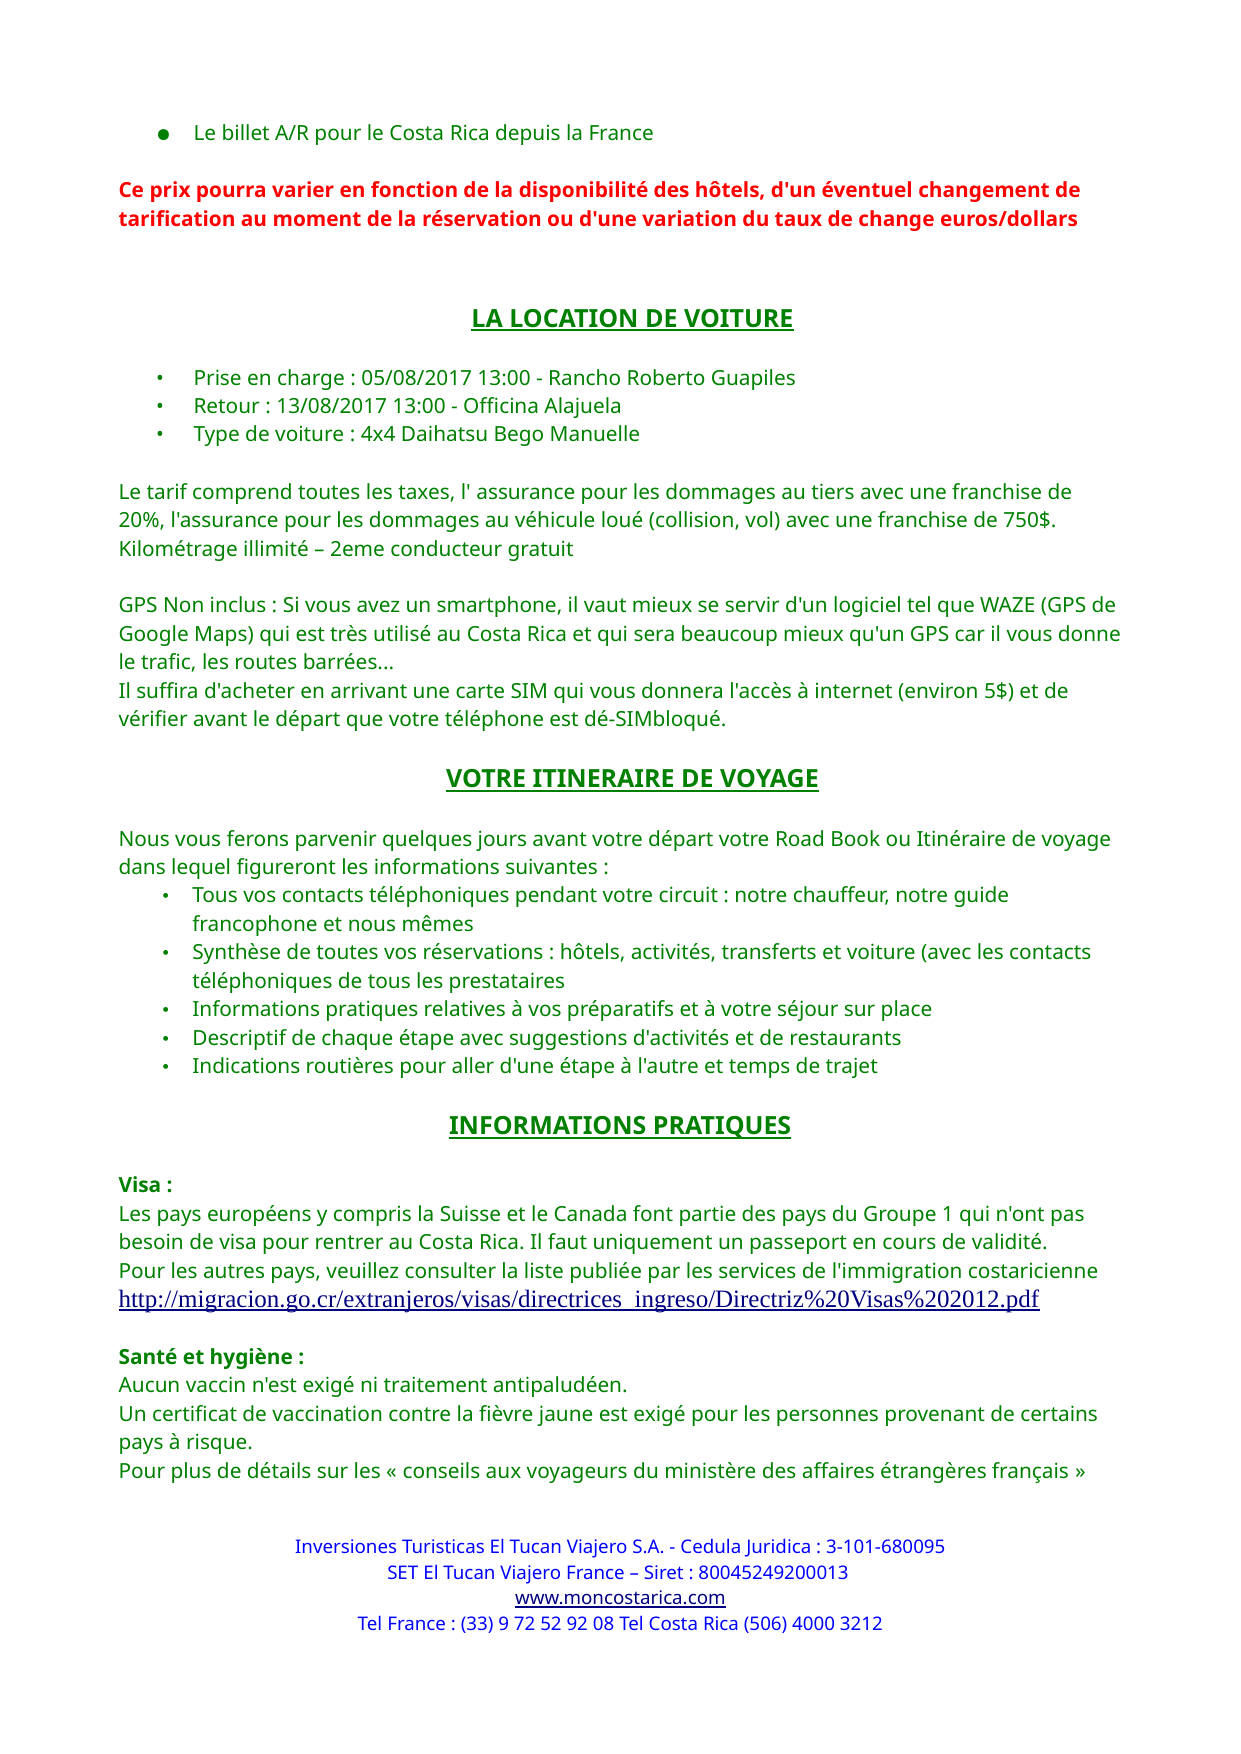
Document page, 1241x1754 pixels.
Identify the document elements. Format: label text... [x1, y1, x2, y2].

list Prise en charge : 05/08/2017 13:00 - Rancho Roberto Guapiles [156, 363, 1122, 391]
text Santé et hygiène : Aucun vaccin n'est exigé ni traitement antipaludéen. [118, 1342, 1122, 1399]
list Retour : 13/08/2017 13:00 - Officina Alajuela [156, 391, 1122, 419]
list Informations pratiques relatives à vos préparatifs et à votre séjour sur place [162, 994, 1122, 1023]
text VOTRE ITINERAIRE DE VOYAGE [118, 761, 1146, 795]
list Synthèse de toutes vos réservations : hôtels, activités, transferts et voiture (avec les contacts téléphoniques de tous les prestataires [162, 937, 1122, 994]
text Pour plus de détails sur les « conseils aux voyageurs du ministère des affaires étrangères français » [118, 1456, 1122, 1484]
text Le tarif comprend toutes les taxes, l' assurance pour les dommages au tiers avec une franchise de 20%, l'assurance pour les dommages au véhicule loué (collision, vol) avec une franchise de 750$. [118, 477, 1122, 534]
text INFORMATIONS PRATIQUES [118, 1108, 1122, 1142]
text Visa : [118, 1171, 1122, 1199]
list Indications routières pour aller d'une étape à l'autre et temps de trajet [162, 1051, 1122, 1079]
text Kilométrage illimité – 2eme conducteur gratuit [118, 534, 1122, 562]
list Type de voiture : 4x4 Daihatsu Bego Manuelle [156, 419, 1122, 448]
text Ce prix pourra varier en fonction de la disponibilité des hôtels, d'un éventuel changement de tarification au moment de la réservation ou d'une variation du taux de change euros/dollars [118, 175, 1122, 232]
text LA LOCATION DE VOITURE [118, 300, 1146, 334]
text Pour les autres pays, veuillez consulter la liste publiée par les services de l'immigration costaricienne [118, 1256, 1122, 1284]
text Un certificat de vaccination contre la fièvre jaune est exigé pour les personnes provenant de certains pays à risque. [118, 1399, 1122, 1456]
text http://migracion.go.cr/extranjeros/visas/directrices_ingreso/Directriz%20Visas%202012.pdf [118, 1284, 1122, 1314]
list Descriptif de chaque étape avec suggestions d'activités et de restaurants [162, 1023, 1122, 1051]
list Tous vos contacts téléphoniques pendant votre circuit : notre chauffeur, notre guide francophone et nous mêmes [162, 881, 1122, 937]
text GPS Non inclus : Si vous avez un smartphone, il vaut mieux se servir d'un logiciel tel que WAZE (GPS de Google Maps) qui est très utilisé au Costa Rica et qui sera beaucoup mieux qu'un GPS car il vous donne le trafic, les routes barrées... Il suffira d'acheter en arrivant une carte SIM qui vous donnera l'accès à internet (environ 5$) et de vérifier avant le départ que votre téléphone est dé-SIMbloqué. [118, 591, 1122, 733]
list Le billet A/R pour le Costa Rica depuis la France [156, 118, 1122, 147]
text Nous vous ferons parvenir quelques jours avant votre départ votre Road Book ou Itinéraire de voyage dans lequel figureront les informations suivantes : [118, 824, 1146, 881]
text Les pays européens y compris la Suisse et le Canada font partie des pays du Groupe 1 qui n'ont pas besoin de visa pour rentrer au Costa Rica. Il faut uniquement un passeport en cours de validité. [118, 1199, 1122, 1256]
